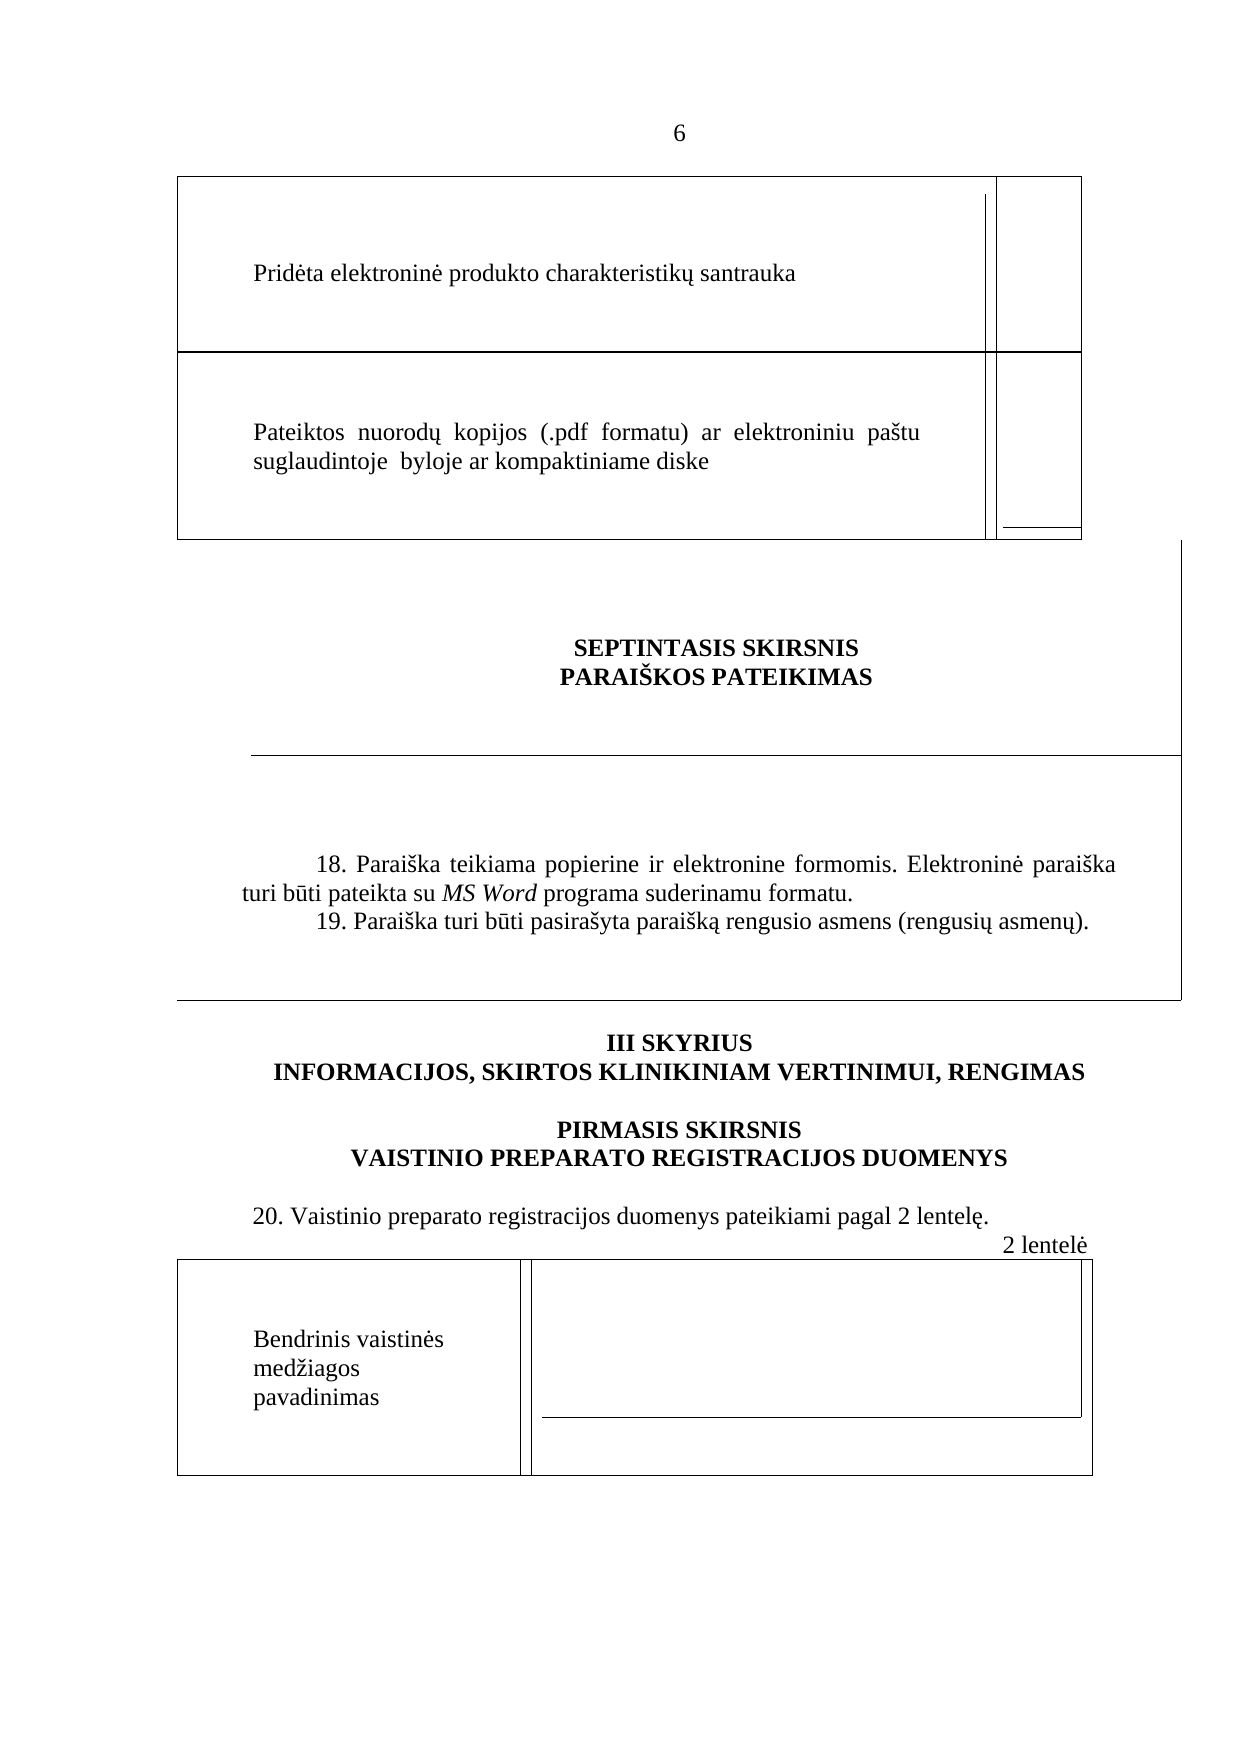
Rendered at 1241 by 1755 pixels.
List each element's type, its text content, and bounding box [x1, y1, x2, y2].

table_header [521, 1260, 531, 1475]
text III SKYRIUS [177, 1028, 1181, 1057]
subtitle SEPTINTASIS SKIRSNIS [251, 633, 1181, 662]
text 2 lentelė [177, 1230, 1181, 1258]
table_header Bendrinis vaistinės medžiagos pavadinimas [178, 1260, 520, 1475]
text VAISTINIO PREPARATO REGISTRACIJOS DUOMENYS [177, 1143, 1181, 1172]
table_header [532, 1260, 1092, 1475]
text 19. Paraiška turi būti pasirašyta paraišką rengusio asmens (rengusių asmenų). [177, 906, 1181, 1000]
table_cell Pridėta elektroninė produkto charakteristikų santrauka [178, 177, 996, 351]
text PIRMASIS SKIRSNIS [177, 1115, 1181, 1143]
table_cell Pateiktos nuorodų kopijos (.pdf formatu) ar elektroniniu paštu suglaudintoje byloje ar kompaktiniame diske [178, 353, 985, 539]
table_cell [997, 353, 1081, 539]
text INFORMACIJOS, SKIRTOS KLINIKINIAM VERTINIMUI, RENGIMAS [177, 1057, 1181, 1086]
table_cell [997, 177, 1081, 351]
text 20. Vaistinio preparato registracijos duomenys pateikiami pagal 2 lentelę. [177, 1201, 1181, 1230]
subtitle PARAIŠKOS PATEIKIMAS [251, 662, 1181, 755]
text 18. Paraiška teikiama popierine ir elektronine formomis. Elektroninė paraiška turi būti pateikta su MS Word programa suderinamu formatu. [177, 849, 1181, 906]
